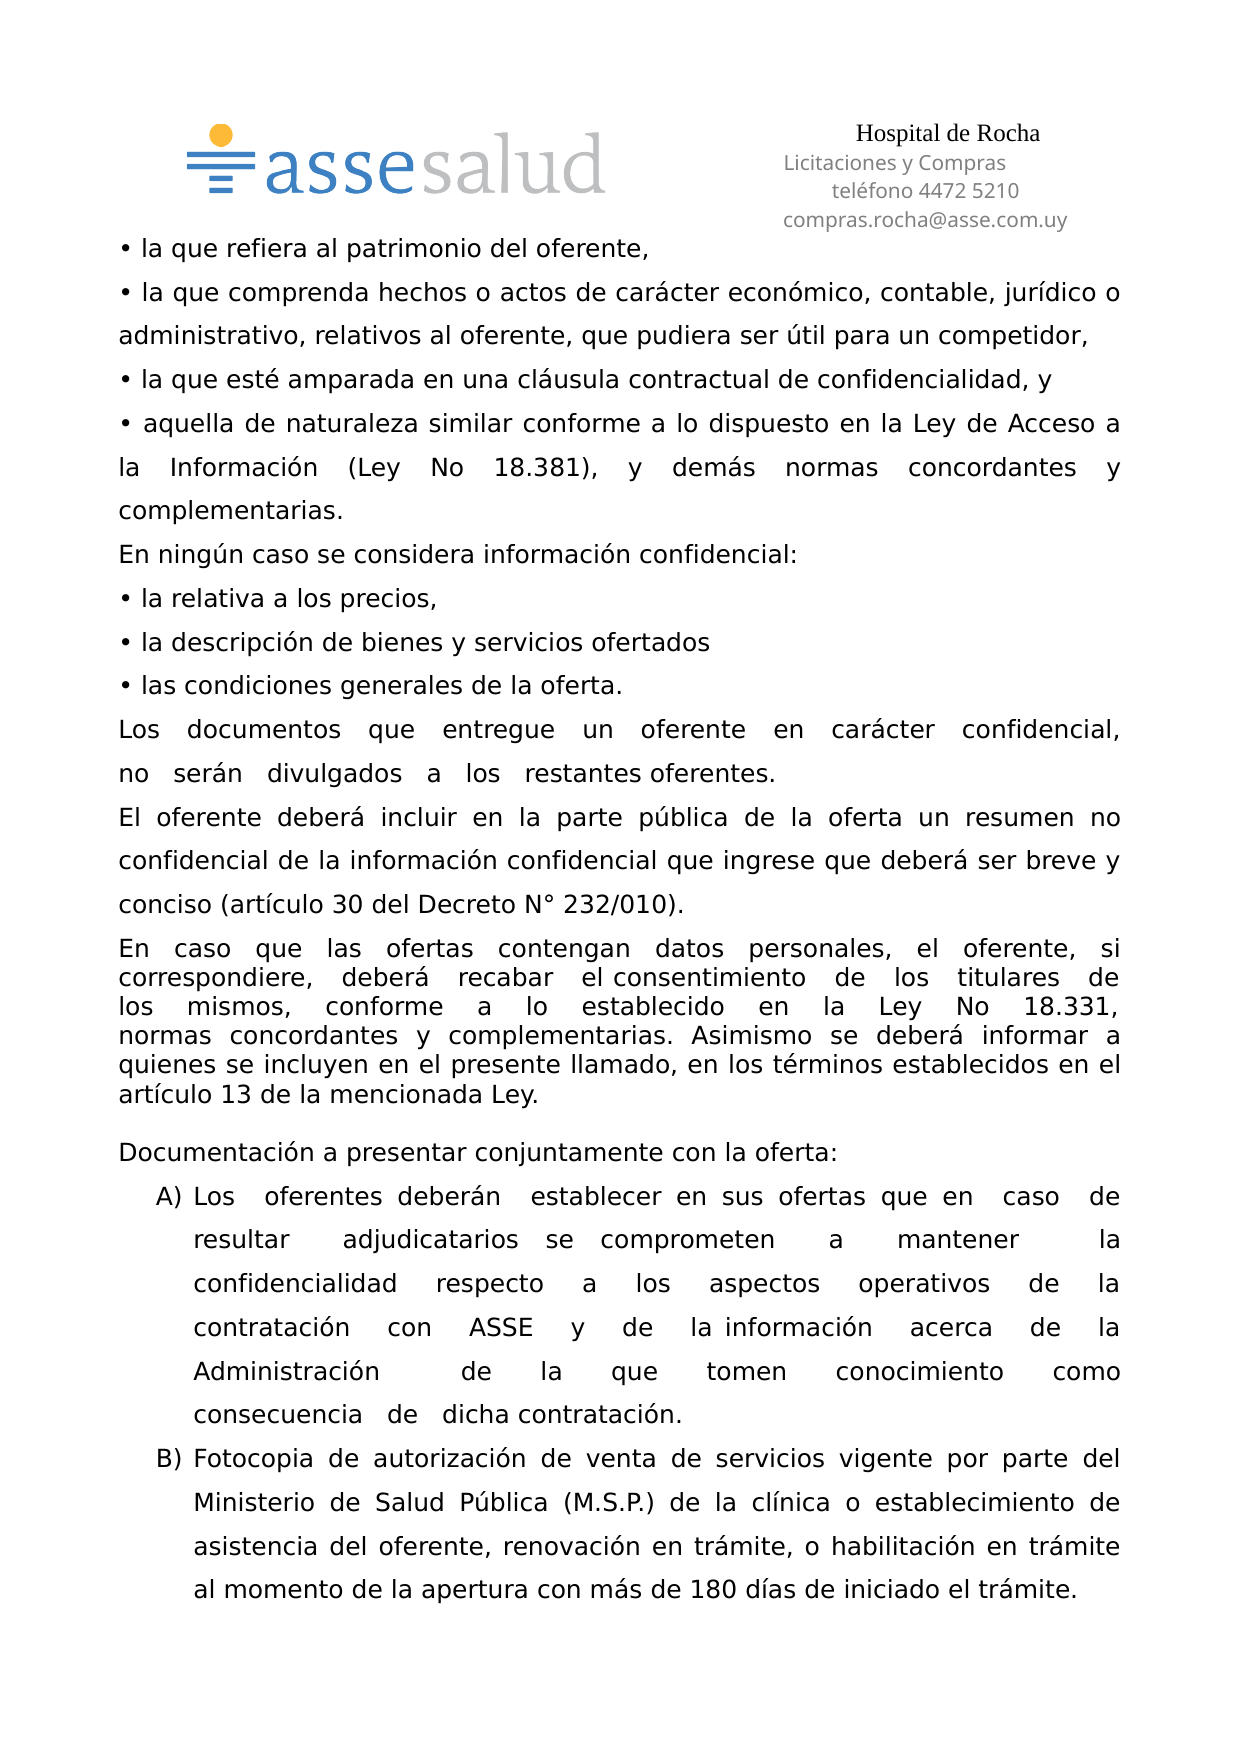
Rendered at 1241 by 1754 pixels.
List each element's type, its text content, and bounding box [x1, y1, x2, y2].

text El oferente deberá incluir en la parte pública de la oferta un resumen no confidencial de la información confidencial que ingrese que deberá ser breve y conciso (artículo 30 del Decreto N° 232/010). [118, 803, 1122, 919]
text Documentación a presentar conjuntamente con la oferta: [118, 1138, 1122, 1167]
text • aquella de naturaleza similar conforme a lo dispuesto en la Ley de Acceso a la Información (Ley No 18.381), y demás normas concordantes y complementarias. [118, 409, 1122, 526]
text • la que comprenda hechos o actos de carácter económico, contable, jurídico o administrativo, relativos al oferente, que pudiera ser útil para un competidor, [118, 278, 1122, 351]
text • la descripción de bienes y servicios ofertados [118, 628, 1122, 657]
text • la que esté amparada en una cláusula contractual de confidencialidad, y [118, 365, 1122, 394]
picture [186, 124, 606, 194]
text Los documentos que entregue un oferente en carácter confidencial, no serán divulgados a los restantes oferentes. [118, 715, 1122, 788]
text • la relativa a los precios, [118, 584, 1122, 613]
text • las condiciones generales de la oferta. [118, 671, 1122, 701]
list Los oferentes deberán establecer en sus ofertas que en caso de resultar adjudicatarios se comprometen a mantener la confidencialidad respecto a los aspectos operativos de la contratación con ASSE y de la información acerca de la Administración de la que tomen conocimiento como consecuencia de dicha contratación. [156, 1182, 1122, 1430]
text En ningún caso se considera información confidencial: [118, 540, 1122, 569]
list Fotocopia de autorización de venta de servicios vigente por parte del Ministerio de Salud Pública (M.S.P.) de la clínica o establecimiento de asistencia del oferente, renovación en trámite, o habilitación en trámite al momento de la apertura con más de 180 días de iniciado el trámite. [156, 1444, 1122, 1605]
text • la que refiera al patrimonio del oferente, [118, 234, 1122, 263]
text En caso que las ofertas contengan datos personales, el oferente, si correspondiere, deberá recabar el consentimiento de los titulares de los mismos, conforme a lo establecido en la Ley No 18.331, normas concordantes y complementarias. Asimismo se deberá informar a quienes se incluyen en el presente llamado, en los términos establecidos en el artículo 13 de la mencionada Ley. [118, 934, 1122, 1109]
